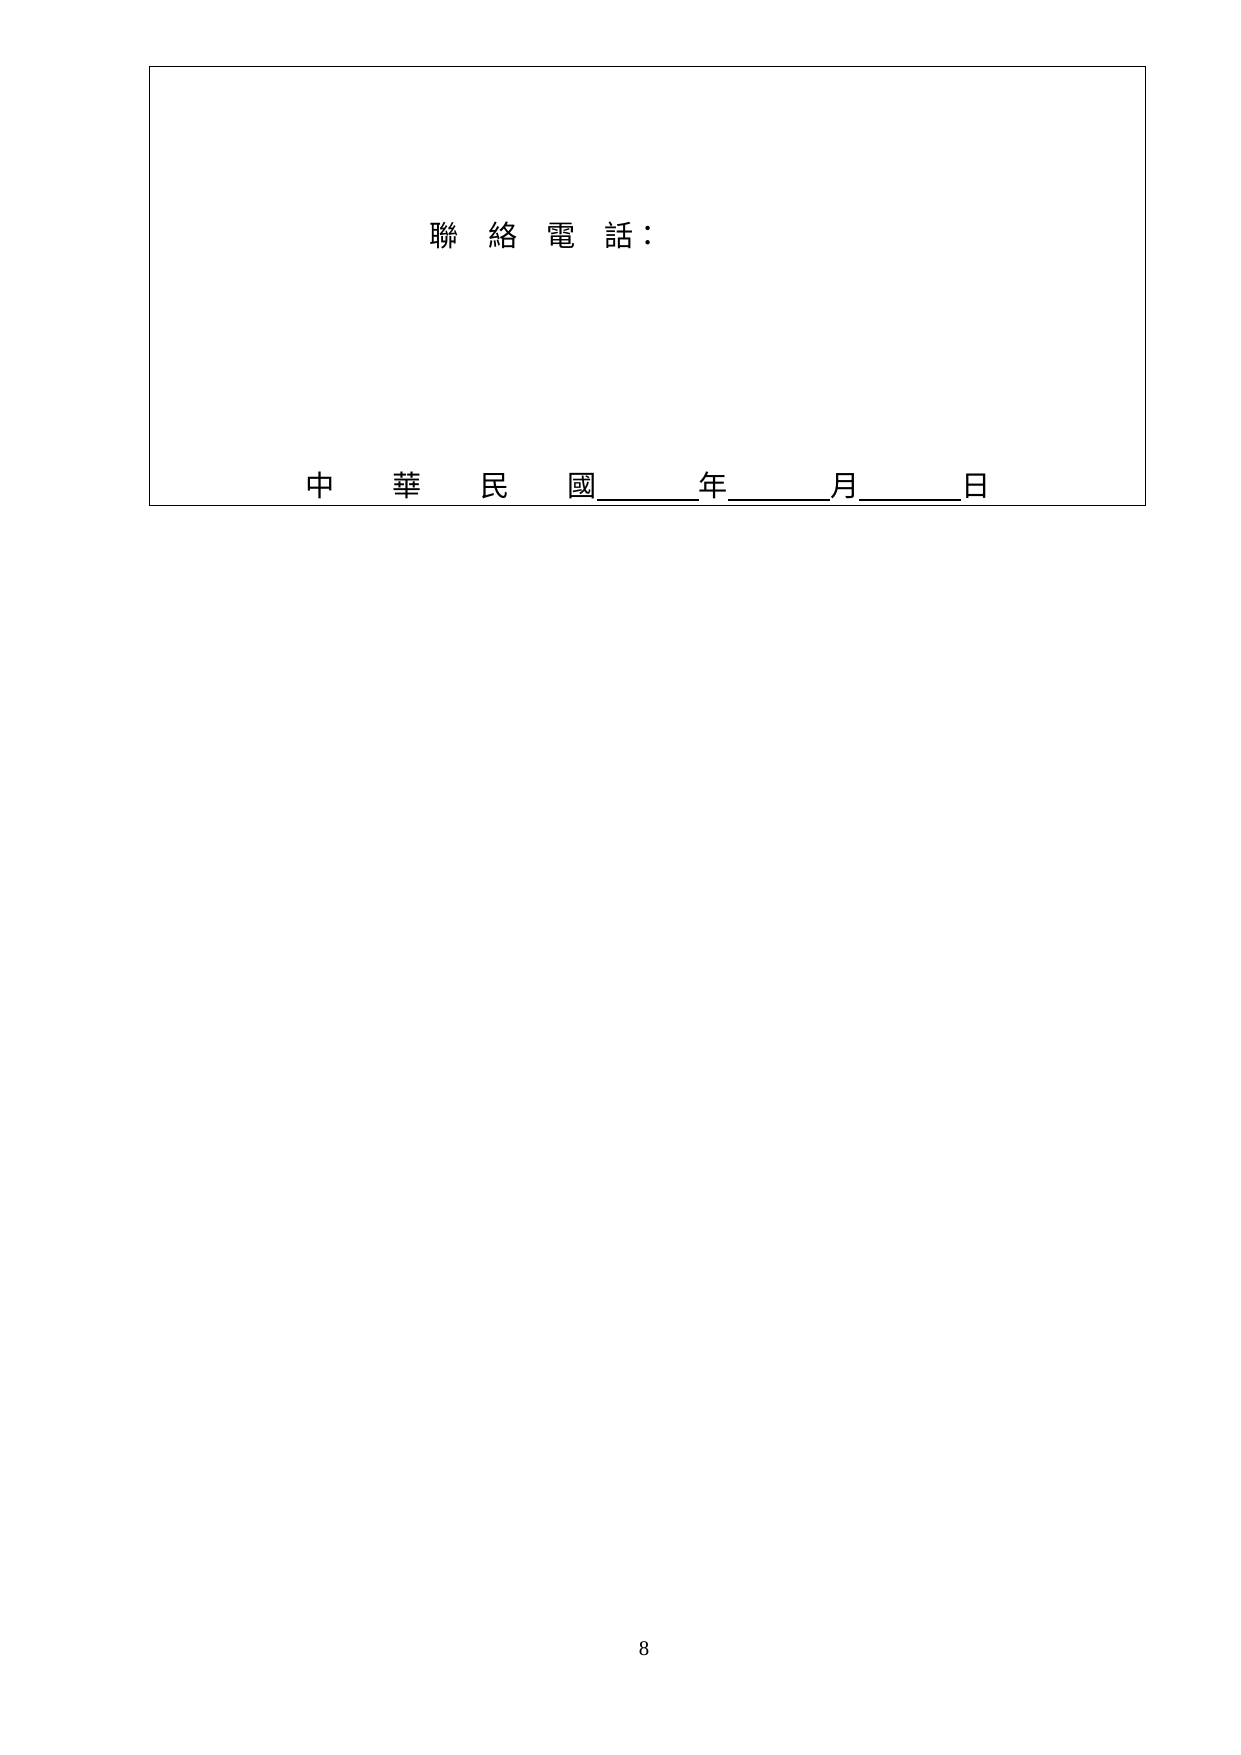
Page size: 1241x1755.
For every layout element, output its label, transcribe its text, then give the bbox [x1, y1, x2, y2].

table_cell 聯 絡 電 話： 中 華 民 國 年 月 日 [150, 67, 1145, 505]
table_cell [142, 66, 149, 505]
